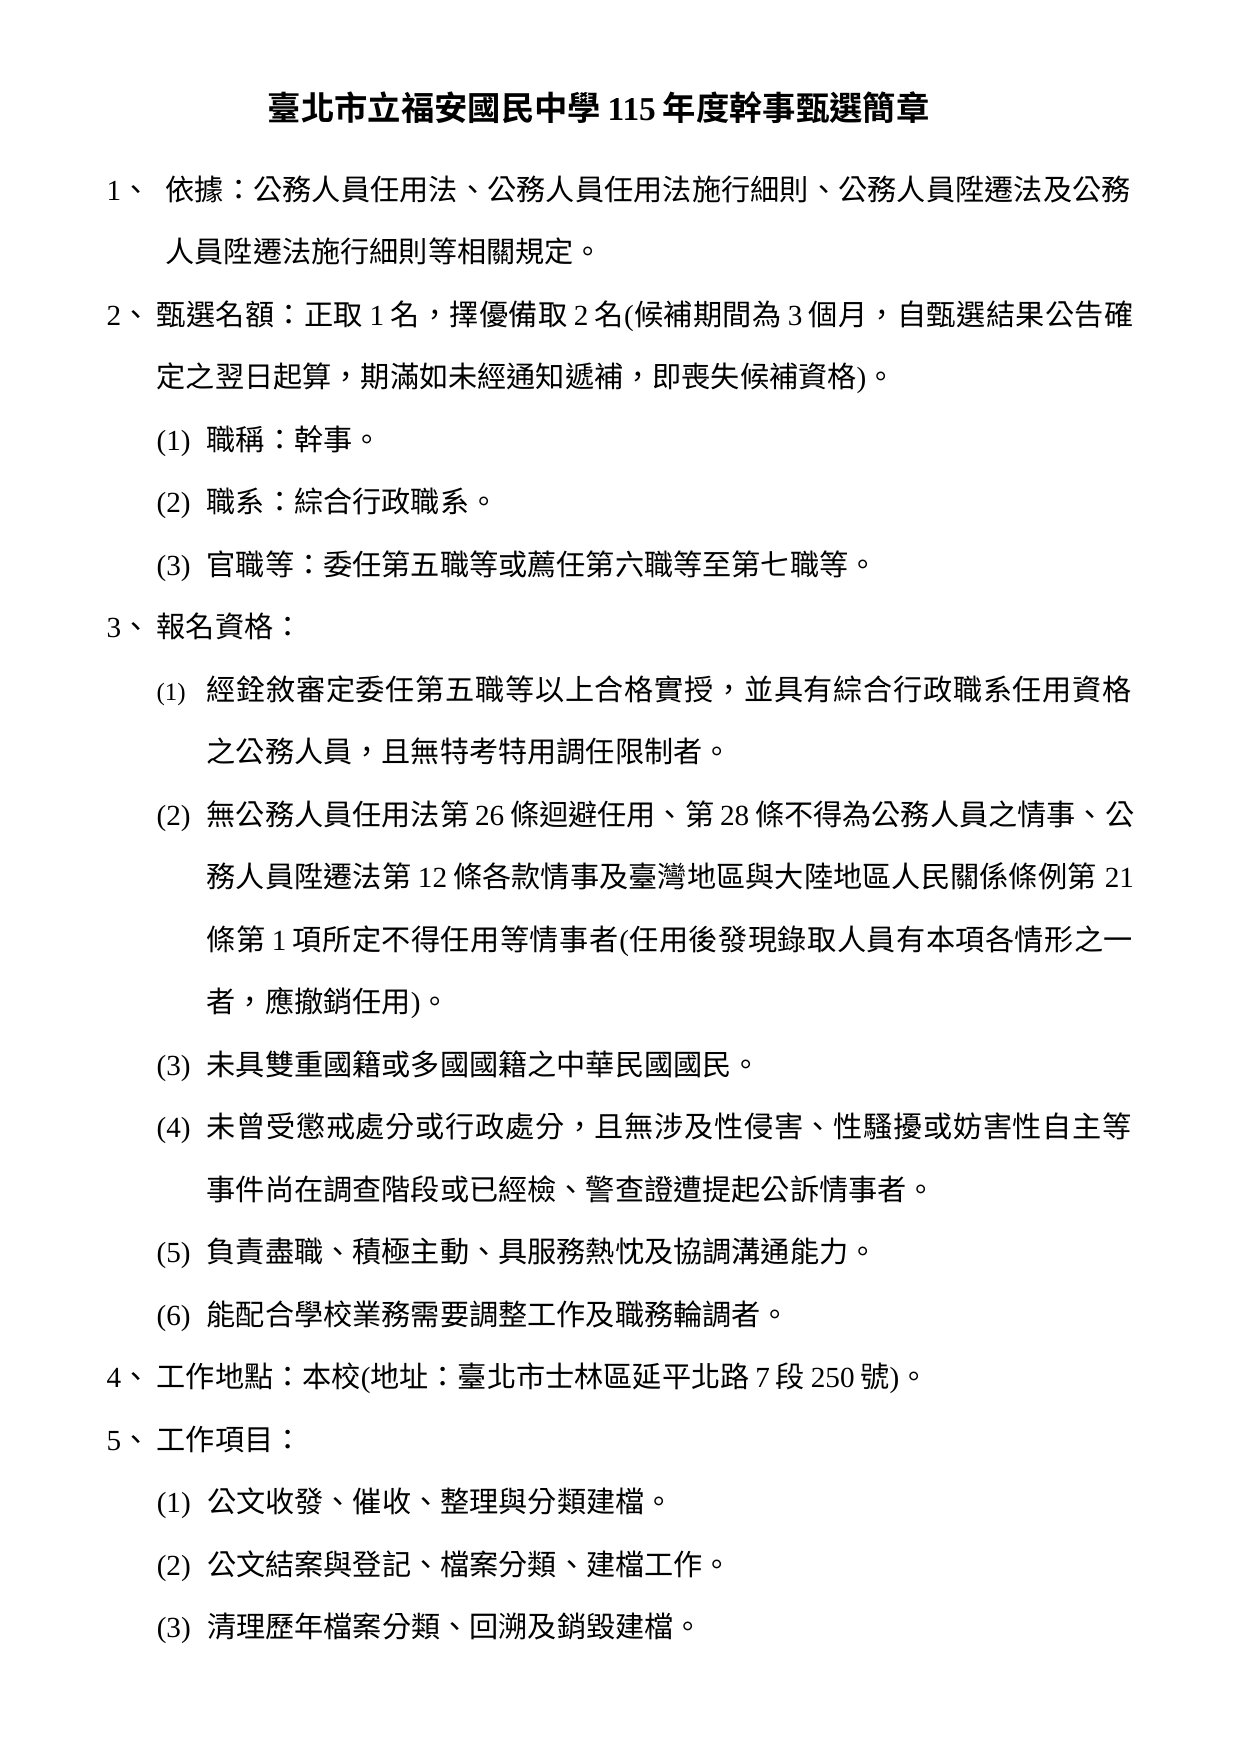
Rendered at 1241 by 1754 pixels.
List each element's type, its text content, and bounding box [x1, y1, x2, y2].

list 工作地點：本校(地址：臺北市士林區延平北路7段250號)。 [106, 1333, 1134, 1396]
list 經銓敘審定委任第五職等以上合格實授，並具有綜合行政職系任用資格之公務人員，且無特考特用調任限制者。 [156, 646, 1134, 771]
list 未曾受懲戒處分或行政處分，且無涉及性侵害、性騷擾或妨害性自主等事件尚在調查階段或已經檢、警查證遭提起公訴情事者。 [156, 1083, 1134, 1208]
list 職系：綜合行政職系。 [156, 458, 1134, 521]
list 官職等：委任第五職等或薦任第六職等至第七職等。 [156, 521, 1134, 583]
text 臺北市立福安國民中學115年度幹事甄選簡章 [106, 64, 1134, 127]
list 清理歷年檔案分類、回溯及銷毀建檔。 [157, 1583, 1134, 1646]
list 依據：公務人員任用法、公務人員任用法施行細則、公務人員陞遷法及公務人員陞遷法施行細則等相關規定。 [106, 146, 1134, 271]
list 職稱：幹事。 [156, 396, 1134, 458]
list 公文收發、催收、整理與分類建檔。 [157, 1458, 1134, 1521]
list 工作項目： [106, 1396, 1134, 1458]
list 能配合學校業務需要調整工作及職務輪調者。 [156, 1271, 1134, 1333]
list 甄選名額：正取1名，擇優備取2名(候補期間為3個月，自甄選結果公告確定之翌日起算，期滿如未經通知遞補，即喪失候補資格)。 [106, 271, 1134, 396]
list 無公務人員任用法第26條迴避任用、第28條不得為公務人員之情事、公務人員陞遷法第12條各款情事及臺灣地區與大陸地區人民關係條例第21條第1項所定不得任用等情事者(任用後發現錄取人員有本項各情形之一者，應撤銷任用)。 [156, 771, 1134, 1021]
list 負責盡職、積極主動、具服務熱忱及協調溝通能力。 [156, 1208, 1134, 1271]
list 報名資格： [106, 583, 1134, 646]
list 公文結案與登記、檔案分類、建檔工作。 [157, 1521, 1134, 1583]
list 未具雙重國籍或多國國籍之中華民國國民。 [156, 1021, 1134, 1083]
